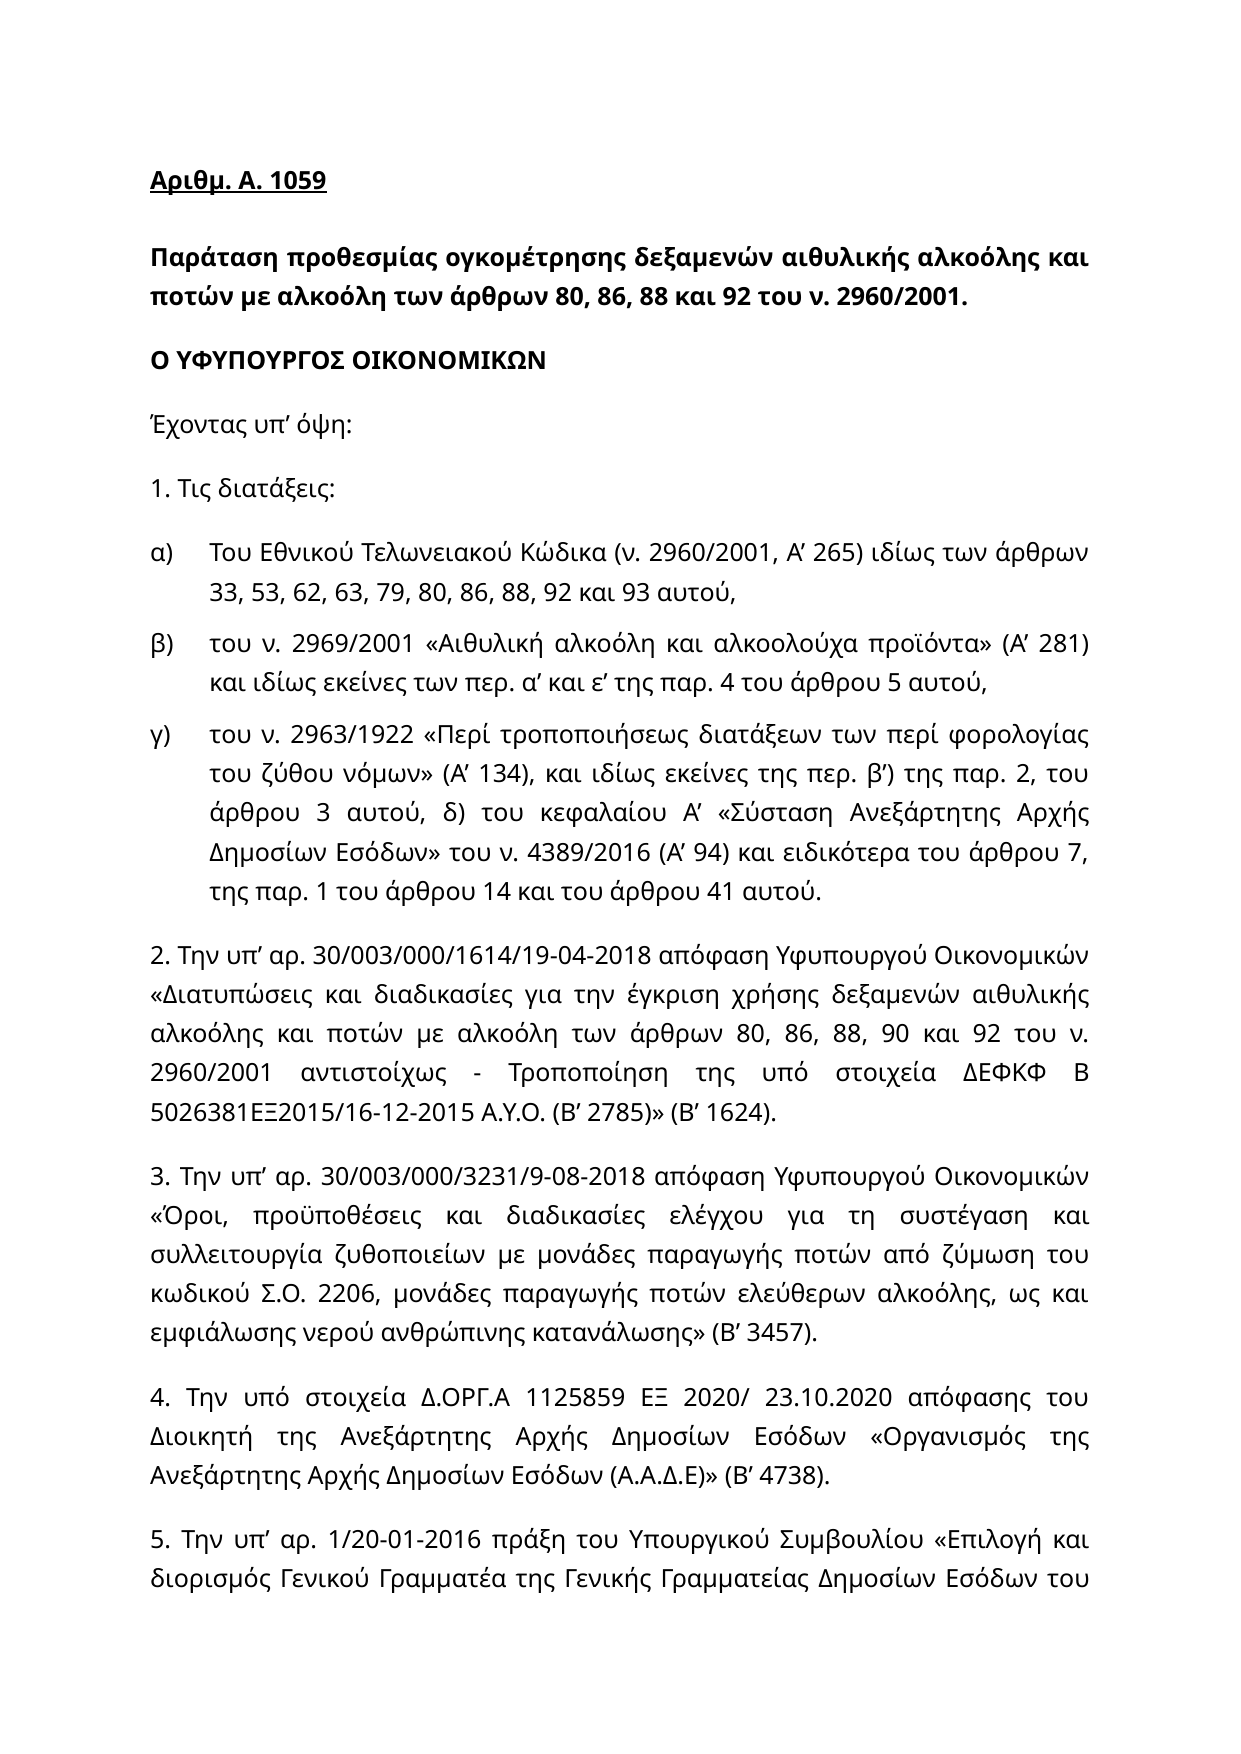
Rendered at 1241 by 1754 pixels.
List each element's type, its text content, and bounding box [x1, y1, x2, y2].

text 3. Την υπ’ αρ. 30/003/000/3231/9-08-2018 απόφαση Υφυπουργού Οικονομικών «Όροι, προϋποθέσεις και διαδικασίες ελέγχου για τη συστέγαση και συλλειτουργία ζυθοποιείων με μονάδες παραγωγής ποτών από ζύμωση του κωδικού Σ.Ο. 2206, μονάδες παραγωγής ποτών ελεύθερων αλκοόλης, ως και εμφιάλωσης νερού ανθρώπινης κατανάλωσης» (Β’ 3457). [150, 1158, 1090, 1349]
list β) του ν. 2969/2001 «Αιθυλική αλκοόλη και αλκοολούχα προϊόντα» (Α’ 281) και ιδίως εκείνες των περ. α’ και ε’ της παρ. 4 του άρθρου 5 αυτού, [150, 626, 1090, 699]
text Παράταση προθεσμίας ογκομέτρησης δεξαμενών αιθυλικής αλκοόλης και ποτών με αλκοόλη των άρθρων 80, 86, 88 και 92 του ν. 2960/2001. [150, 239, 1090, 312]
text 2. Την υπ’ αρ. 30/003/000/1614/19-04-2018 απόφαση Υφυπουργού Οικονομικών «Διατυπώσεις και διαδικασίες για την έγκριση χρήσης δεξαμενών αιθυλικής αλκοόλης και ποτών με αλκοόλη των άρθρων 80, 86, 88, 90 και 92 του ν. 2960/2001 αντιστοίχως - Τροποποίηση της υπό στοιχεία ΔΕΦΚΦ Β 5026381ΕΞ2015/16-12-2015 Α.Υ.Ο. (Β’ 2785)» (Β’ 1624). [150, 937, 1090, 1128]
text Έχοντας υπ’ όψη: [150, 407, 1090, 441]
list γ) του ν. 2963/1922 «Περί τροποποιήσεως διατάξεων των περί φορολογίας του ζύθου νόμων» (Α’ 134), και ιδίως εκείνες της περ. β’) της παρ. 2, του άρθρου 3 αυτού, δ) του κεφαλαίου Α’ «Σύσταση Ανεξάρτητης Αρχής Δημοσίων Εσόδων» του ν. 4389/2016 (Α’ 94) και ειδικότερα του άρθρου 7, της παρ. 1 του άρθρου 14 και του άρθρου 41 αυτού. [150, 717, 1090, 907]
title Αριθμ. Α. 1059 [150, 162, 1090, 197]
text 5. Την υπ’ αρ. 1/20-01-2016 πράξη του Υπουργικού Συμβουλίου «Επιλογή και διορισμός Γενικού Γραμματέα της Γενικής Γραμματείας Δημοσίων Εσόδων του [150, 1522, 1090, 1595]
list α) Του Εθνικού Τελωνειακού Κώδικα (ν. 2960/2001, Α’ 265) ιδίως των άρθρων 33, 53, 62, 63, 79, 80, 86, 88, 92 και 93 αυτού, [150, 535, 1090, 608]
text 1. Τις διατάξεις: [150, 471, 1090, 505]
text Ο ΥΦΥΠΟΥΡΓΟΣ ΟΙΚΟΝΟΜΙΚΩΝ [150, 342, 1090, 377]
text 4. Την υπό στοιχεία Δ.ΟΡΓ.Α 1125859 ΕΞ 2020/ 23.10.2020 απόφασης του Διοικητή της Ανεξάρτητης Αρχής Δημοσίων Εσόδων «Οργανισμός της Ανεξάρτητης Αρχής Δημοσίων Εσόδων (Α.Α.Δ.Ε)» (Β’ 4738). [150, 1379, 1090, 1492]
